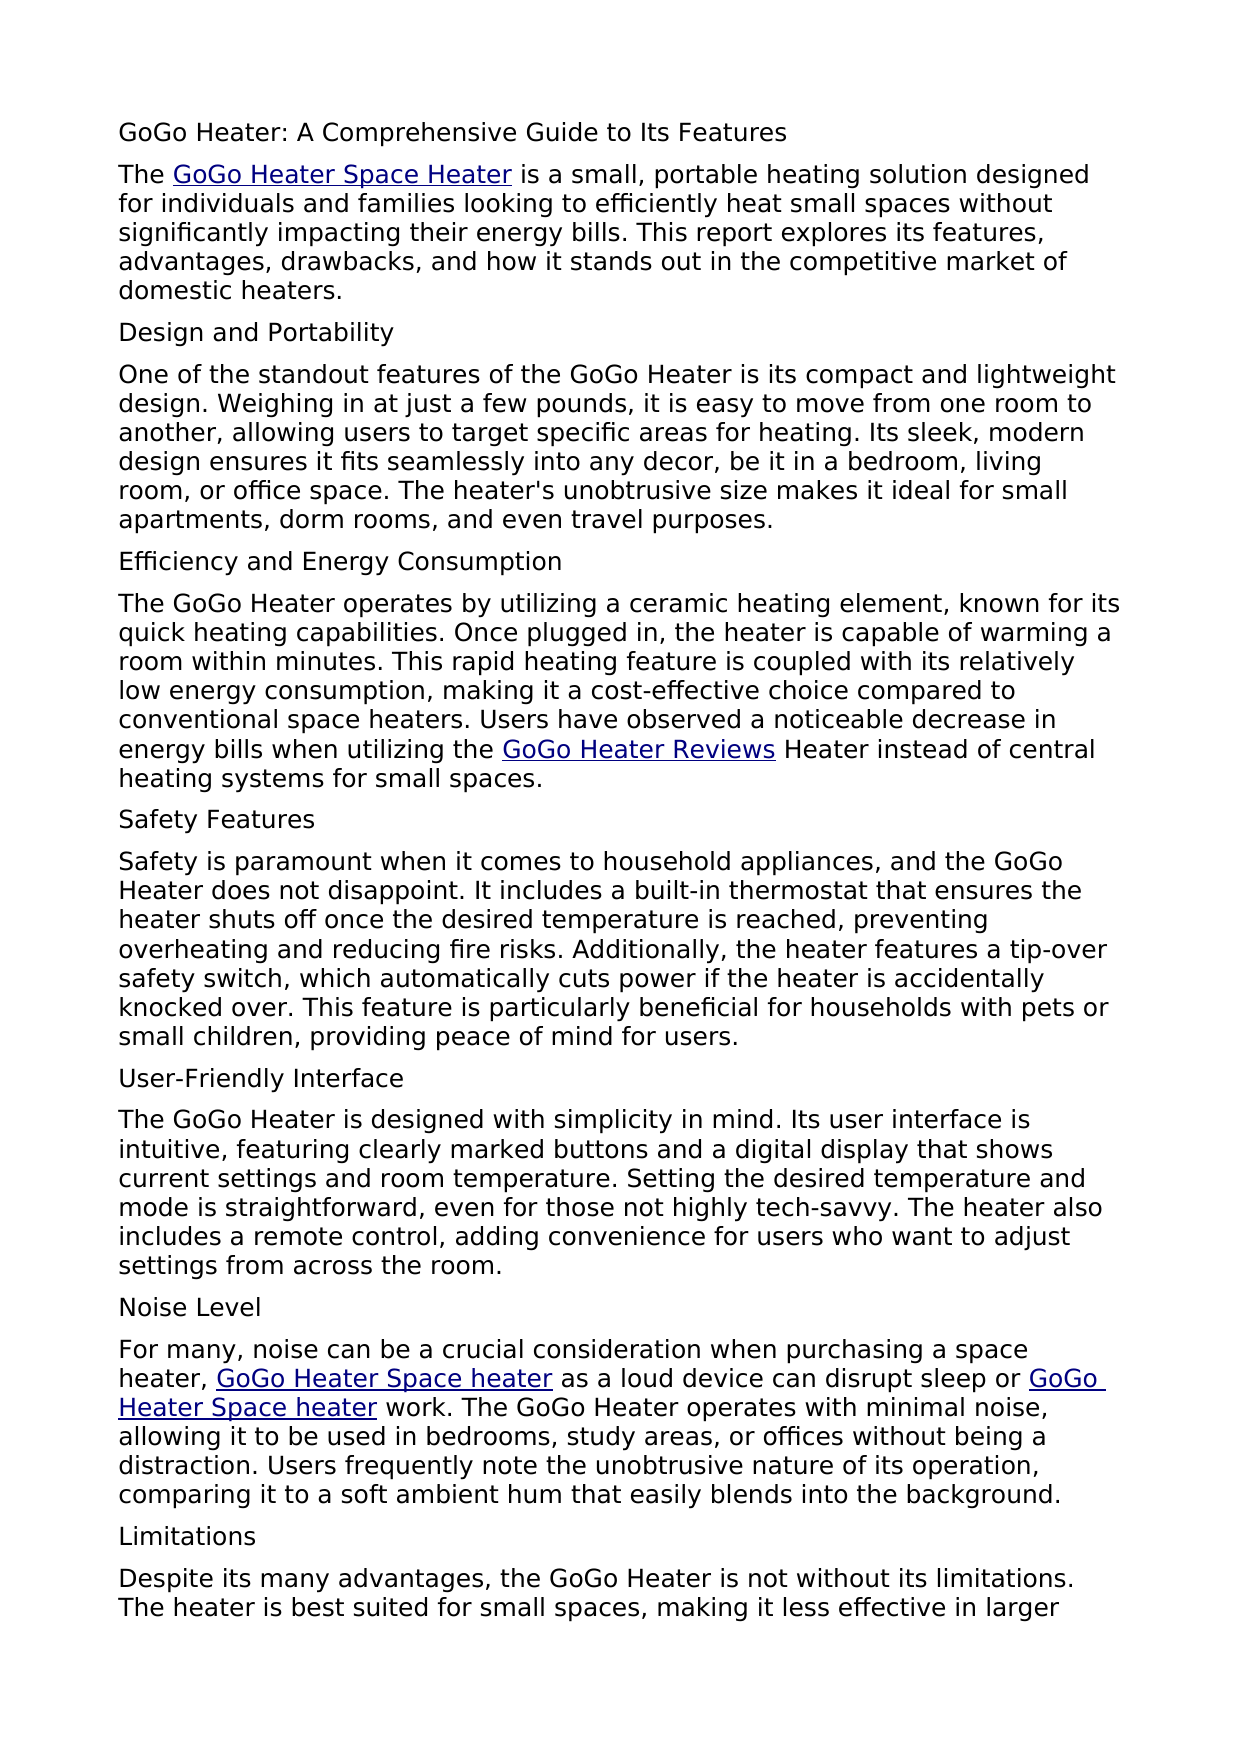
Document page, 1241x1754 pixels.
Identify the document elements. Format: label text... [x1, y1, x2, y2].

text The GoGo Heater operates by utilizing a ceramic heating element, known for its quick heating capabilities. Once plugged in, the heater is capable of warming a room within minutes. This rapid heating feature is coupled with its relatively low energy consumption, making it a cost-effective choice compared to conventional space heaters. Users have observed a noticeable decrease in energy bills when utilizing the GoGo Heater Reviews Heater instead of central heating systems for small spaces. [118, 589, 1122, 793]
text The GoGo Heater Space Heater is a small, portable heating solution designed for individuals and families looking to efficiently heat small spaces without significantly impacting their energy bills. This report explores its features, advantages, drawbacks, and how it stands out in the competitive market of domestic heaters. [118, 160, 1122, 306]
text One of the standout features of the GoGo Heater is its compact and lightweight design. Weighing in at just a few pounds, it is easy to move from one room to another, allowing users to target specific areas for heating. Its sleek, modern design ensures it fits seamlessly into any decor, be it in a bedroom, living room, or office space. The heater's unobtrusive size makes it ideal for small apartments, dorm rooms, and even travel purposes. [118, 360, 1122, 535]
text For many, noise can be a crucial consideration when purchasing a space heater, GoGo Heater Space heater as a loud device can disrupt sleep or GoGo Heater Space heater work. The GoGo Heater operates with minimal noise, allowing it to be used in bedrooms, study areas, or offices without being a distraction. Users frequently note the unobtrusive nature of its operation, comparing it to a soft ambient hum that easily blends into the background. [118, 1335, 1122, 1510]
text Design and Portability [118, 318, 1122, 347]
text The GoGo Heater is designed with simplicity in mind. Its user interface is intuitive, featuring clearly marked buttons and a digital display that shows current settings and room temperature. Setting the desired temperature and mode is straightforward, even for those not highly tech-savvy. The heater also includes a remote control, adding convenience for users who want to adjust settings from across the room. [118, 1106, 1122, 1281]
text GoGo Heater: A Comprehensive Guide to Its Features [118, 118, 1122, 147]
text Despite its many advantages, the GoGo Heater is not without its limitations. The heater is best suited for small spaces, making it less effective in larger [118, 1564, 1122, 1622]
text User-Friendly Interface [118, 1064, 1122, 1093]
text Limitations [118, 1522, 1122, 1551]
text Safety Features [118, 806, 1122, 835]
text Noise Level [118, 1293, 1122, 1322]
text Efficiency and Energy Consumption [118, 547, 1122, 576]
text Safety is paramount when it comes to household appliances, and the GoGo Heater does not disappoint. It includes a built-in thermostat that ensures the heater shuts off once the desired temperature is reached, preventing overheating and reducing fire risks. Additionally, the heater features a tip-over safety switch, which automatically cuts power if the heater is accidentally knocked over. This feature is particularly beneficial for households with pets or small children, providing peace of mind for users. [118, 847, 1122, 1051]
